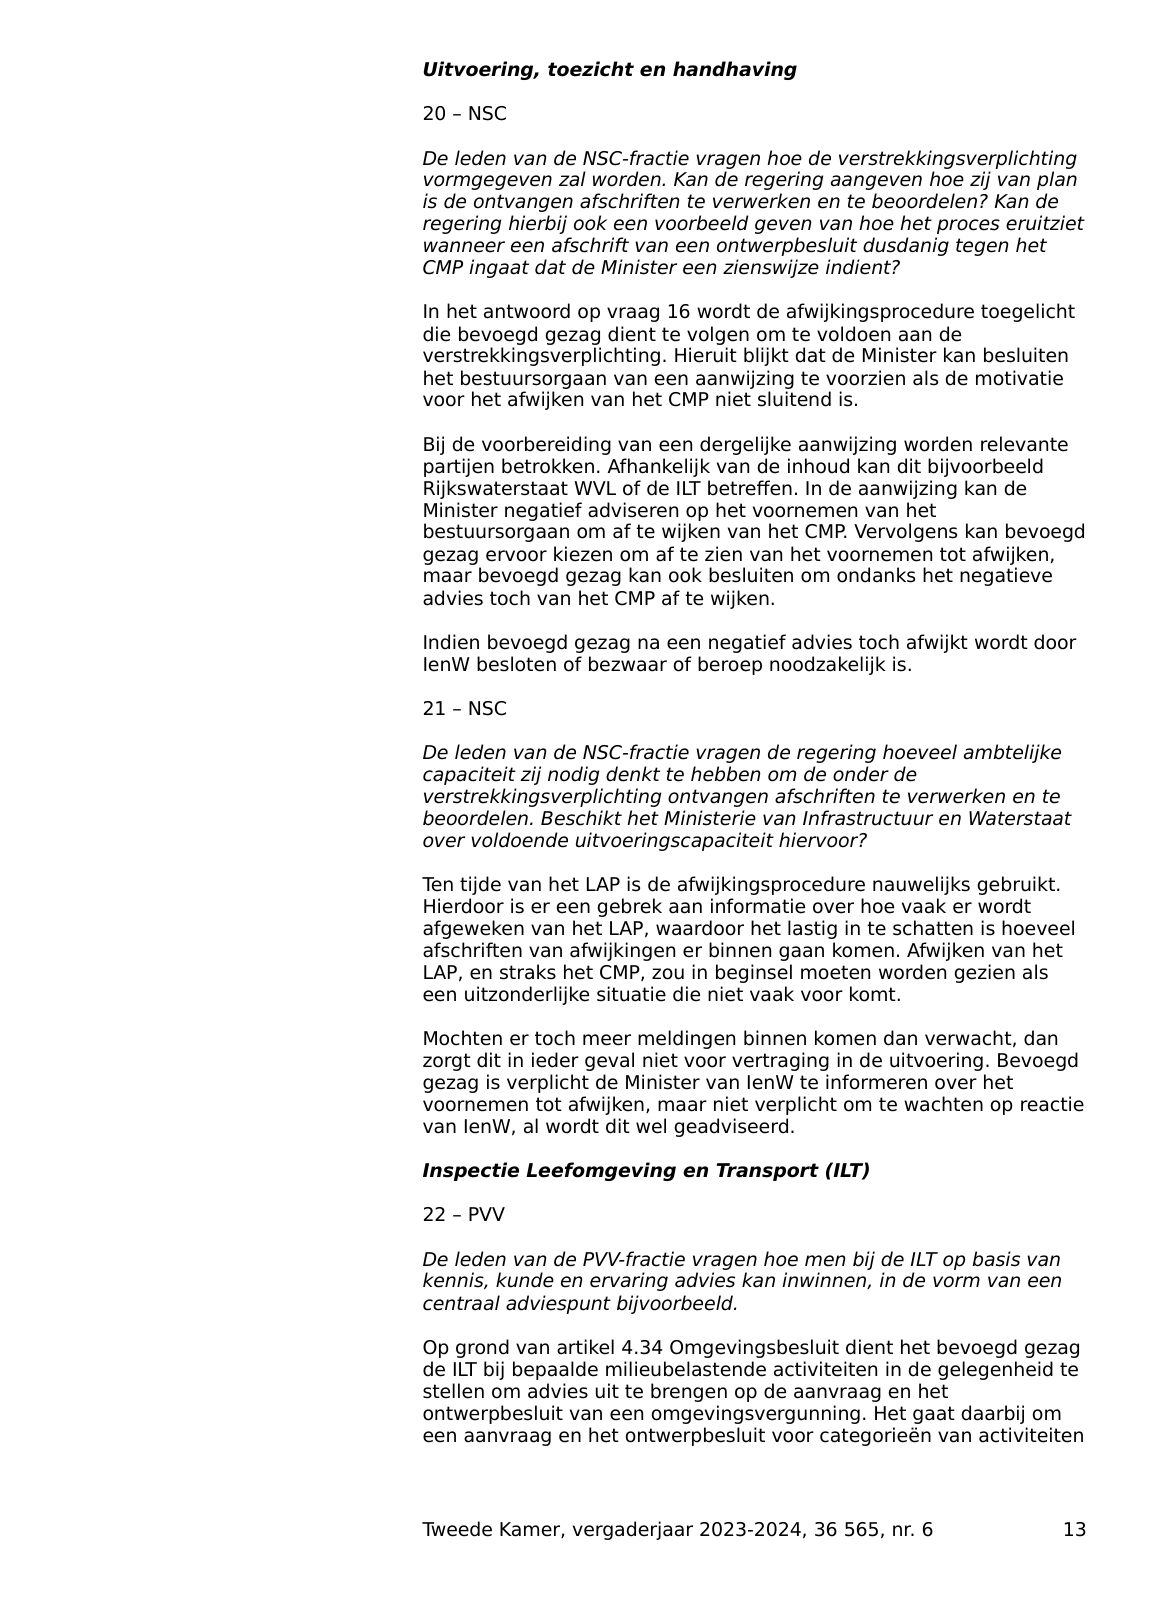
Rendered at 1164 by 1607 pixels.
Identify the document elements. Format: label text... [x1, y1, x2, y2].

text Bij de voorbereiding van een dergelijke aanwijzing worden relevante partijen betrokken. Afhankelijk van de inhoud kan dit bijvoorbeeld Rijkswaterstaat WVL of de ILT betreffen. In de aanwijzing kan de Minister negatief adviseren op het voornemen van het bestuursorgaan om af te wijken van het CMP. Vervolgens kan bevoegd gezag ervoor kiezen om af te zien van het voornemen tot afwijken, maar bevoegd gezag kan ook besluiten om ondanks het negatieve advies toch van het CMP af te wijken. [422, 433, 1087, 609]
text Op grond van artikel 4.34 Omgevingsbesluit dient het bevoegd gezag de ILT bij bepaalde milieubelastende activiteiten in de gelegenheid te stellen om advies uit te brengen op de aanvraag en het ontwerpbesluit van een omgevingsvergunning. Het gaat daarbij om een aanvraag en het ontwerpbesluit voor categorieën van activiteiten [422, 1337, 1087, 1446]
text Mochten er toch meer meldingen binnen komen dan verwacht, dan zorgt dit in ieder geval niet voor vertraging in de uitvoering. Bevoegd gezag is verplicht de Minister van IenW te informeren over het voornemen tot afwijken, maar niet verplicht om te wachten op reactie van IenW, al wordt dit wel geadviseerd. [422, 1028, 1087, 1138]
subtitle 21 – NSC [422, 698, 1087, 720]
text Indien bevoegd gezag na een negatief advies toch afwijkt wordt door IenW besloten of bezwaar of beroep noodzakelijk is. [422, 632, 1087, 676]
text Ten tijde van het LAP is de afwijkingsprocedure nauwelijks gebruikt. Hierdoor is er een gebrek aan informatie over hoe vaak er wordt afgeweken van het LAP, waardoor het lastig in te schatten is hoeveel afschriften van afwijkingen er binnen gaan komen. Afwijken van het LAP, en straks het CMP, zou in beginsel moeten worden gezien als een uitzonderlijke situatie die niet vaak voor komt. [422, 874, 1087, 1006]
text De leden van de NSC-fractie vragen de regering hoeveel ambtelijke capaciteit zij nodig denkt te hebben om de onder de verstrekkingsverplichting ontvangen afschriften te verwerken en te beoordelen. Beschikt het Ministerie van Infrastructuur en Waterstaat over voldoende uitvoeringscapaciteit hiervoor? [422, 742, 1087, 852]
text De leden van de NSC-fractie vragen hoe de verstrekkingsverplichting vormgegeven zal worden. Kan de regering aangeven hoe zij van plan is de ontvangen afschriften te verwerken en te beoordelen? Kan de regering hierbij ook een voorbeeld geven van hoe het proces eruitziet wanneer een afschrift van een ontwerpbesluit dusdanig tegen het CMP ingaat dat de Minister een zienswijze indient? [422, 147, 1087, 279]
subtitle Uitvoering, toezicht en handhaving [422, 59, 1087, 81]
subtitle 22 – PVV [422, 1204, 1087, 1226]
subtitle 20 – NSC [422, 103, 1087, 125]
text De leden van de PVV-fractie vragen hoe men bij de ILT op basis van kennis, kunde en ervaring advies kan inwinnen, in de vorm van een centraal adviespunt bijvoorbeeld. [422, 1248, 1087, 1314]
subtitle Inspectie Leefomgeving en Transport (ILT) [422, 1160, 1087, 1182]
text In het antwoord op vraag 16 wordt de afwijkingsprocedure toegelicht die bevoegd gezag dient te volgen om te voldoen aan de verstrekkingsverplichting. Hieruit blijkt dat de Minister kan besluiten het bestuursorgaan van een aanwijzing te voorzien als de motivatie voor het afwijken van het CMP niet sluitend is. [422, 301, 1087, 411]
